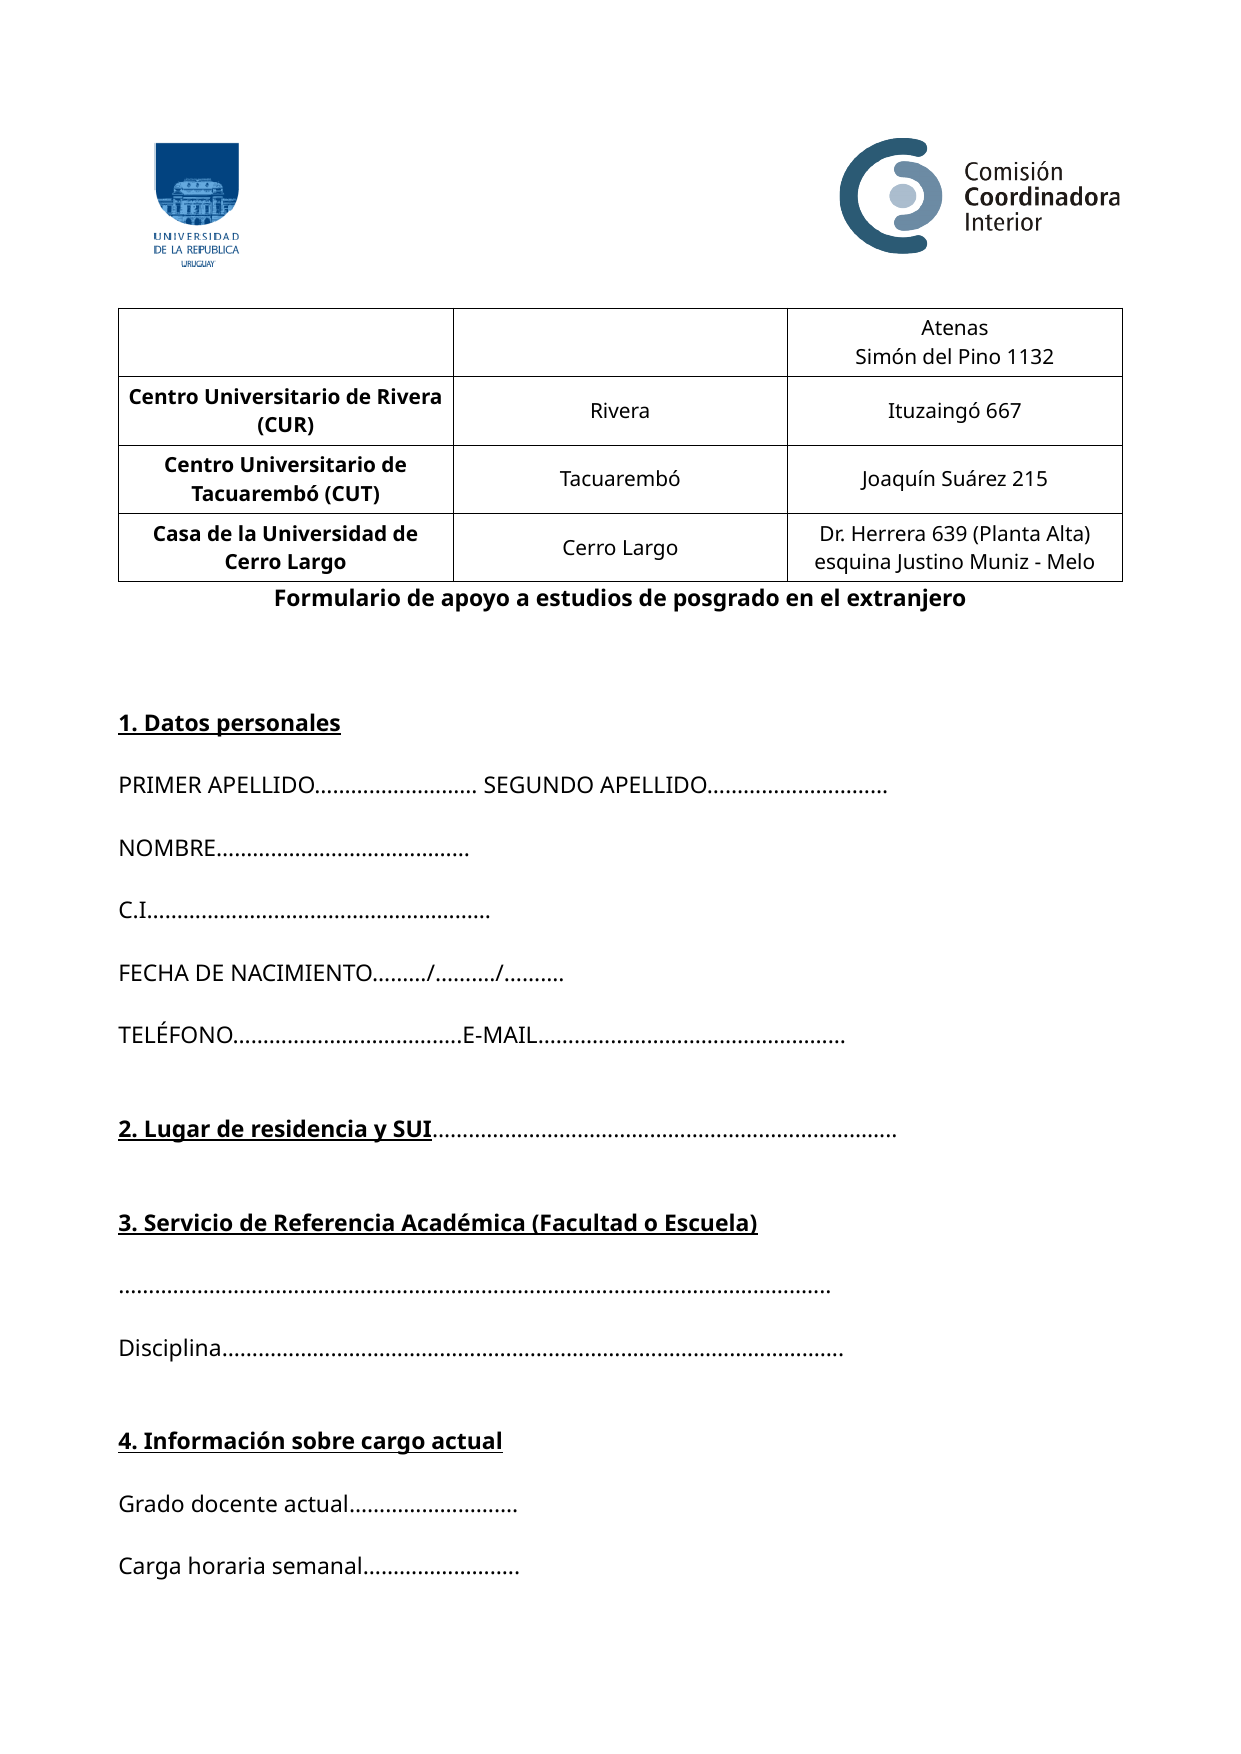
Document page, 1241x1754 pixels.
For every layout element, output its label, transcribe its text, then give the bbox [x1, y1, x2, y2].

table_cell Casa de la Universidad de Cerro Largo [119, 514, 453, 581]
table_cell Ituzaingó 667 [788, 377, 1122, 444]
text FECHA DE NACIMIENTO………/………./………. [118, 956, 1122, 988]
table_cell Joaquín Suárez 215 [788, 446, 1122, 513]
table_cell Centro Universitario de Rivera (CUR) [119, 377, 453, 444]
text Carga horaria semanal…………………….. [118, 1550, 1122, 1581]
text …………………………………………………………………………………………………….... [118, 1269, 1122, 1300]
text 1. Datos personales [118, 706, 1122, 738]
table_cell Rivera [454, 377, 787, 444]
text 4. Información sobre cargo actual [118, 1425, 1122, 1456]
text Formulario de apoyo a estudios de posgrado en el extranjero [118, 582, 1122, 613]
text Disciplina…………………………………………………………………………………………. [118, 1331, 1122, 1363]
text TELÉFONO………………………………..E-MAIL…………………………………………… [118, 1019, 1122, 1050]
table_cell Tacuarembó [454, 446, 787, 513]
table_cell Dr. Herrera 639 (Planta Alta) esquina Justino Muniz - Melo [788, 514, 1122, 581]
text 2. Lugar de residencia y SUI………………………………………………………………….. [118, 1113, 1122, 1144]
text NOMBRE…………………………………… [118, 831, 1122, 863]
table_cell Centro Universitario de Tacuarembó (CUT) [119, 446, 453, 513]
text 3. Servicio de Referencia Académica (Facultad o Escuela) [118, 1206, 1122, 1238]
table_cell Atenas Simón del Pino 1132 [788, 309, 1122, 376]
text C.I………………………………………………… [118, 894, 1122, 925]
table_cell [454, 309, 787, 376]
text PRIMER APELLIDO……………………… SEGUNDO APELLIDO………………………… [118, 769, 1122, 800]
table_cell [119, 309, 453, 376]
table_cell Cerro Largo [454, 514, 787, 581]
text Grado docente actual………………………. [118, 1488, 1122, 1519]
